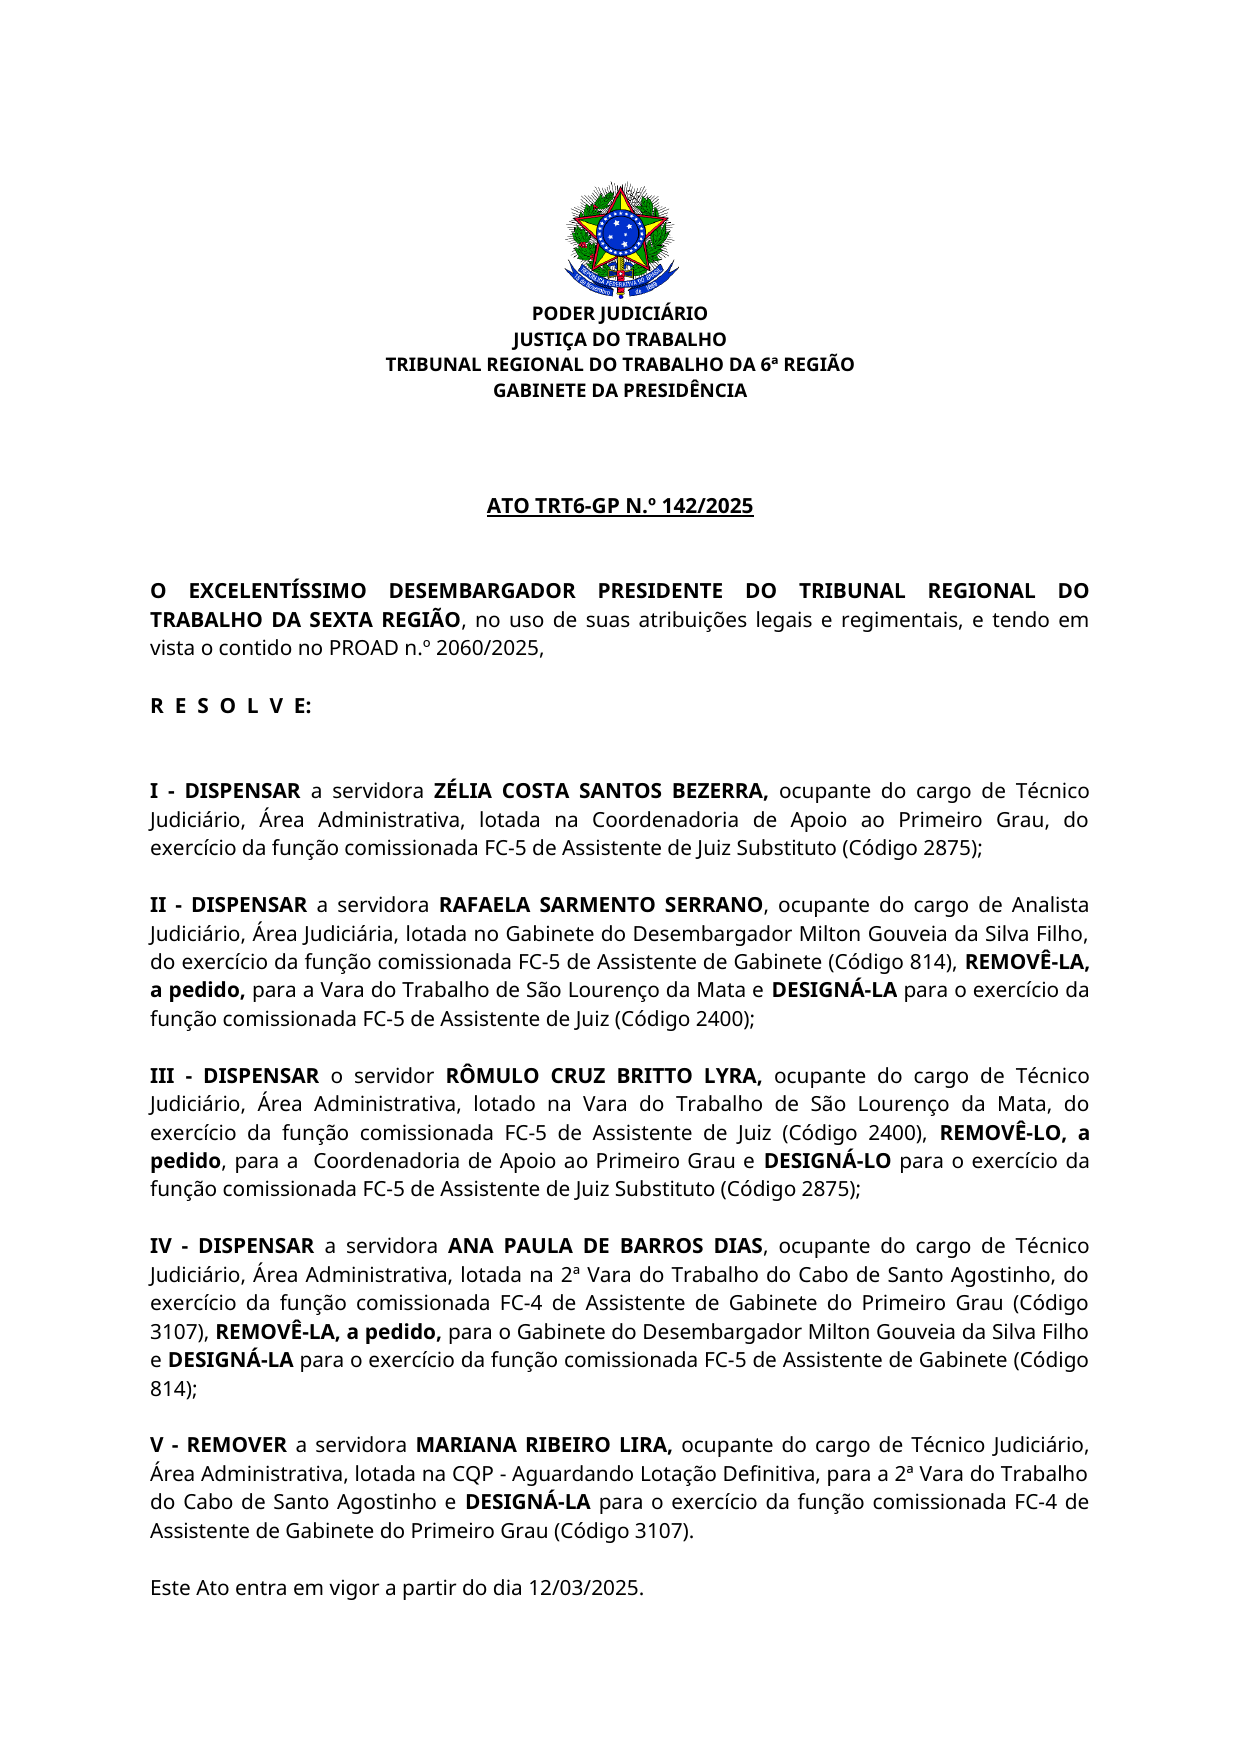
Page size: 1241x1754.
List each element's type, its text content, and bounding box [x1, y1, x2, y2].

text JUSTIÇA DO TRABALHO [150, 326, 1090, 351]
text III - DISPENSAR o servidor RÔMULO CRUZ BRITTO LYRA, ocupante do cargo de Técnico Judiciário, Área Administrativa, lotado na Vara do Trabalho de São Lourenço da Mata, do exercício da função comissionada FC-5 de Assistente de Juiz (Código 2400), REMOVÊ-LO, a pedido, para a Coordenadoria de Apoio ao Primeiro Grau e DESIGNÁ-LO para o exercício da função comissionada FC-5 de Assistente de Juiz Substituto (Código 2875); [150, 1061, 1090, 1203]
text O EXCELENTÍSSIMO DESEMBARGADOR PRESIDENTE DO TRIBUNAL REGIONAL DO TRABALHO DA SEXTA REGIÃO, no uso de suas atribuições legais e regimentais, e tendo em vista o contido no PROAD n.º 2060/2025, [150, 576, 1090, 662]
text I - DISPENSAR a servidora ZÉLIA COSTA SANTOS BEZERRA, ocupante do cargo de Técnico Judiciário, Área Administrativa, lotada na Coordenadoria de Apoio ao Primeiro Grau, do exercício da função comissionada FC-5 de Assistente de Juiz Substituto (Código 2875); [150, 776, 1090, 862]
text GABINETE DA PRESIDÊNCIA [150, 377, 1090, 402]
text IV - DISPENSAR a servidora ANA PAULA DE BARROS DIAS, ocupante do cargo de Técnico Judiciário, Área Administrativa, lotada na 2ª Vara do Trabalho do Cabo de Santo Agostinho, do exercício da função comissionada FC-4 de Assistente de Gabinete do Primeiro Grau (Código 3107), REMOVÊ-LA, a pedido, para o Gabinete do Desembargador Milton Gouveia da Silva Filho e DESIGNÁ-LA para o exercício da função comissionada FC-5 de Assistente de Gabinete (Código 814); [150, 1231, 1090, 1402]
text TRIBUNAL REGIONAL DO TRABALHO DA 6ª REGIÃO [150, 351, 1090, 377]
picture [558, 178, 682, 301]
text ATO TRT6-GP N.º 142/2025 [150, 491, 1090, 519]
text V - REMOVER a servidora MARIANA RIBEIRO LIRA, ocupante do cargo de Técnico Judiciário, Área Administrativa, lotada na CQP - Aguardando Lotação Definitiva, para a 2ª Vara do Trabalho do Cabo de Santo Agostinho e DESIGNÁ-LA para o exercício da função comissionada FC-4 de Assistente de Gabinete do Primeiro Grau (Código 3107). [150, 1431, 1090, 1544]
text Este Ato entra em vigor a partir do dia 12/03/2025. [150, 1573, 1090, 1601]
text PODER JUDICIÁRIO [150, 300, 1090, 326]
text II - DISPENSAR a servidora RAFAELA SARMENTO SERRANO, ocupante do cargo de Analista Judiciário, Área Judiciária, lotada no Gabinete do Desembargador Milton Gouveia da Silva Filho, do exercício da função comissionada FC-5 de Assistente de Gabinete (Código 814), REMOVÊ-LA, a pedido, para a Vara do Trabalho de São Lourenço da Mata e DESIGNÁ-LA para o exercício da função comissionada FC-5 de Assistente de Juiz (Código 2400); [150, 890, 1090, 1032]
text R E S O L V E: [150, 691, 1090, 719]
